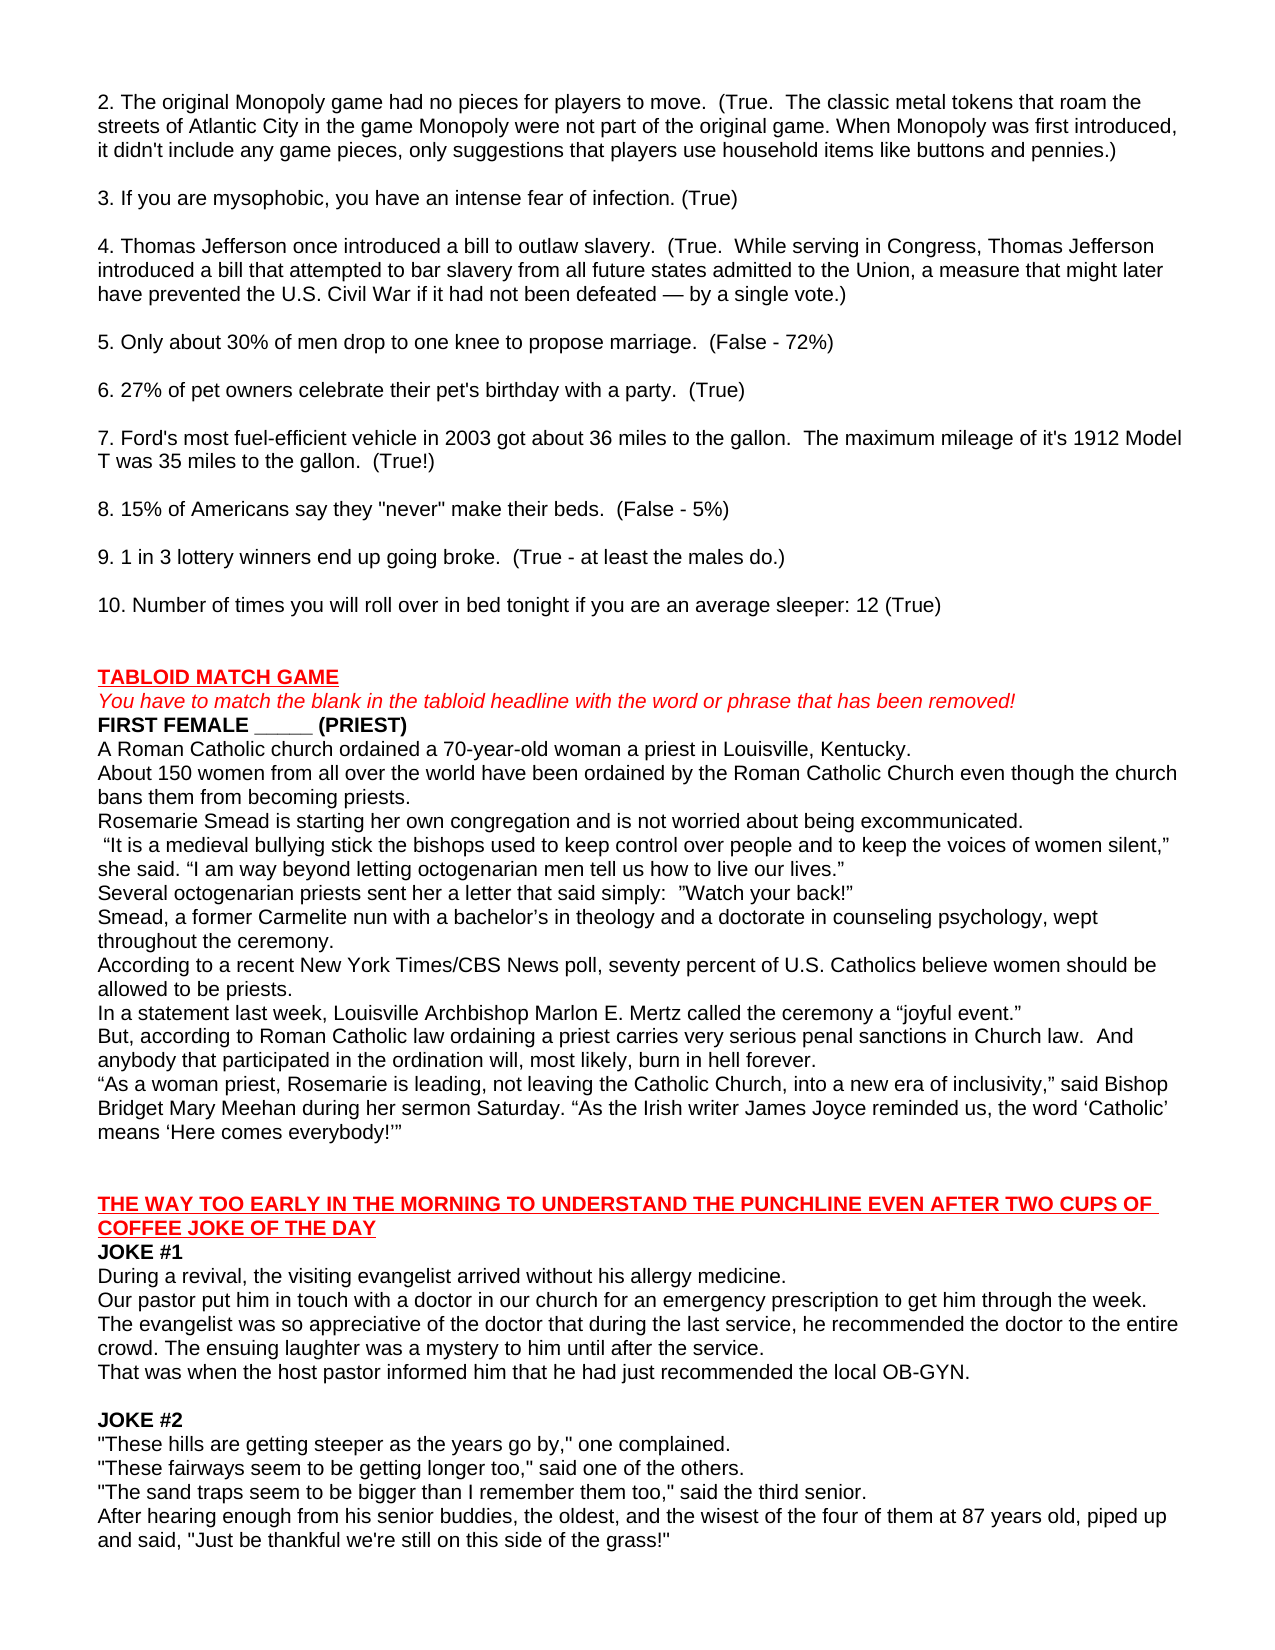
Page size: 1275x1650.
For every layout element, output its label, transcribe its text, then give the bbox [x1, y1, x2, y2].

text "These fairways seem to be getting longer too," said one of the others. [97, 1456, 1185, 1479]
text JOKE #1 [97, 1240, 1185, 1264]
text 9. 1 in 3 lottery winners end up going broke. (True - at least the males do.) [97, 545, 1185, 569]
text THE WAY TOO EARLY IN THE MORNING TO UNDERSTAND THE PUNCHLINE EVEN AFTER TWO CUPS OF COFFEE JOKE OF THE DAY [97, 1192, 1185, 1240]
text Several octogenarian priests sent her a letter that said simply: ”Watch your back!” [97, 881, 1185, 904]
text You have to match the blank in the tabloid headline with the word or phrase that has been removed! [97, 689, 1185, 713]
text "These hills are getting steeper as the years go by," one complained. [97, 1432, 1185, 1456]
text TABLOID MATCH GAME [97, 665, 1185, 689]
text 7. Ford's most fuel-efficient vehicle in 2003 got about 36 miles to the gallon. The maximum mileage of it's 1912 Model T was 35 miles to the gallon. (True!) [97, 425, 1185, 473]
text During a revival, the visiting evangelist arrived without his allergy medicine. [97, 1264, 1185, 1288]
text But, according to Roman Catholic law ordaining a priest carries very serious penal sanctions in Church law. And anybody that participated in the ordination will, most likely, burn in hell forever. [97, 1024, 1185, 1072]
text 4. Thomas Jefferson once introduced a bill to outlaw slavery. (True. While serving in Congress, Thomas Jefferson introduced a bill that attempted to bar slavery from all future states admitted to the Union, a measure that might later have prevented the U.S. Civil War if it had not been defeated — by a single vote.) [97, 234, 1185, 306]
text 8. 15% of Americans say they "never" make their beds. (False - 5%) [97, 497, 1185, 521]
text According to a recent New York Times/CBS News poll, seventy percent of U.S. Catholics believe women should be allowed to be priests. [97, 952, 1185, 1000]
text 5. Only about 30% of men drop to one knee to propose marriage. (False - 72%) [97, 329, 1185, 353]
text FIRST FEMALE _____ (PRIEST) [97, 713, 1185, 737]
text 3. If you are mysophobic, you have an intense fear of infection. (True) [97, 186, 1185, 210]
text 2. The original Monopoly game had no pieces for players to move. (True. The classic metal tokens that roam the streets of Atlantic City in the game Monopoly were not part of the original game. When Monopoly was first introduced, it didn't include any game pieces, only suggestions that players use household items like buttons and pennies.) [97, 90, 1185, 162]
text “As a woman priest, Rosemarie is leading, not leaving the Catholic Church, into a new era of inclusivity,” said Bishop Bridget Mary Meehan during her sermon Saturday. “As the Irish writer James Joyce reminded us, the word ‘Catholic’ means ‘Here comes everybody!’” [97, 1072, 1185, 1144]
text In a statement last week, Louisville Archbishop Marlon E. Mertz called the ceremony a “joyful event.” [97, 1000, 1185, 1024]
text "The sand traps seem to be bigger than I remember them too," said the third senior. [97, 1479, 1185, 1503]
text About 150 women from all over the world have been ordained by the Roman Catholic Church even though the church bans them from becoming priests. [97, 761, 1185, 809]
text 10. Number of times you will roll over in bed tonight if you are an average sleeper: 12 (True) [97, 593, 1185, 617]
text That was when the host pastor informed him that he had just recommended the local OB-GYN. [97, 1360, 1185, 1384]
text Rosemarie Smead is starting her own congregation and is not worried about being excommunicated. [97, 809, 1185, 833]
text JOKE #2 [97, 1408, 1185, 1432]
text Smead, a former Carmelite nun with a bachelor’s in theology and a doctorate in counseling psychology, wept throughout the ceremony. [97, 904, 1185, 952]
text Our pastor put him in touch with a doctor in our church for an emergency prescription to get him through the week. The evangelist was so appreciative of the doctor that during the last service, he recommended the doctor to the entire crowd. The ensuing laughter was a mystery to him until after the service. [97, 1288, 1185, 1360]
text 6. 27% of pet owners celebrate their pet's birthday with a party. (True) [97, 377, 1185, 401]
text After hearing enough from his senior buddies, the oldest, and the wisest of the four of them at 87 years old, piped up and said, "Just be thankful we're still on this side of the grass!" [97, 1503, 1185, 1551]
text “It is a medieval bullying stick the bishops used to keep control over people and to keep the voices of women silent,” she said. “I am way beyond letting octogenarian men tell us how to live our lives.” [97, 833, 1185, 881]
text A Roman Catholic church ordained a 70-year-old woman a priest in Louisville, Kentucky. [97, 737, 1185, 761]
